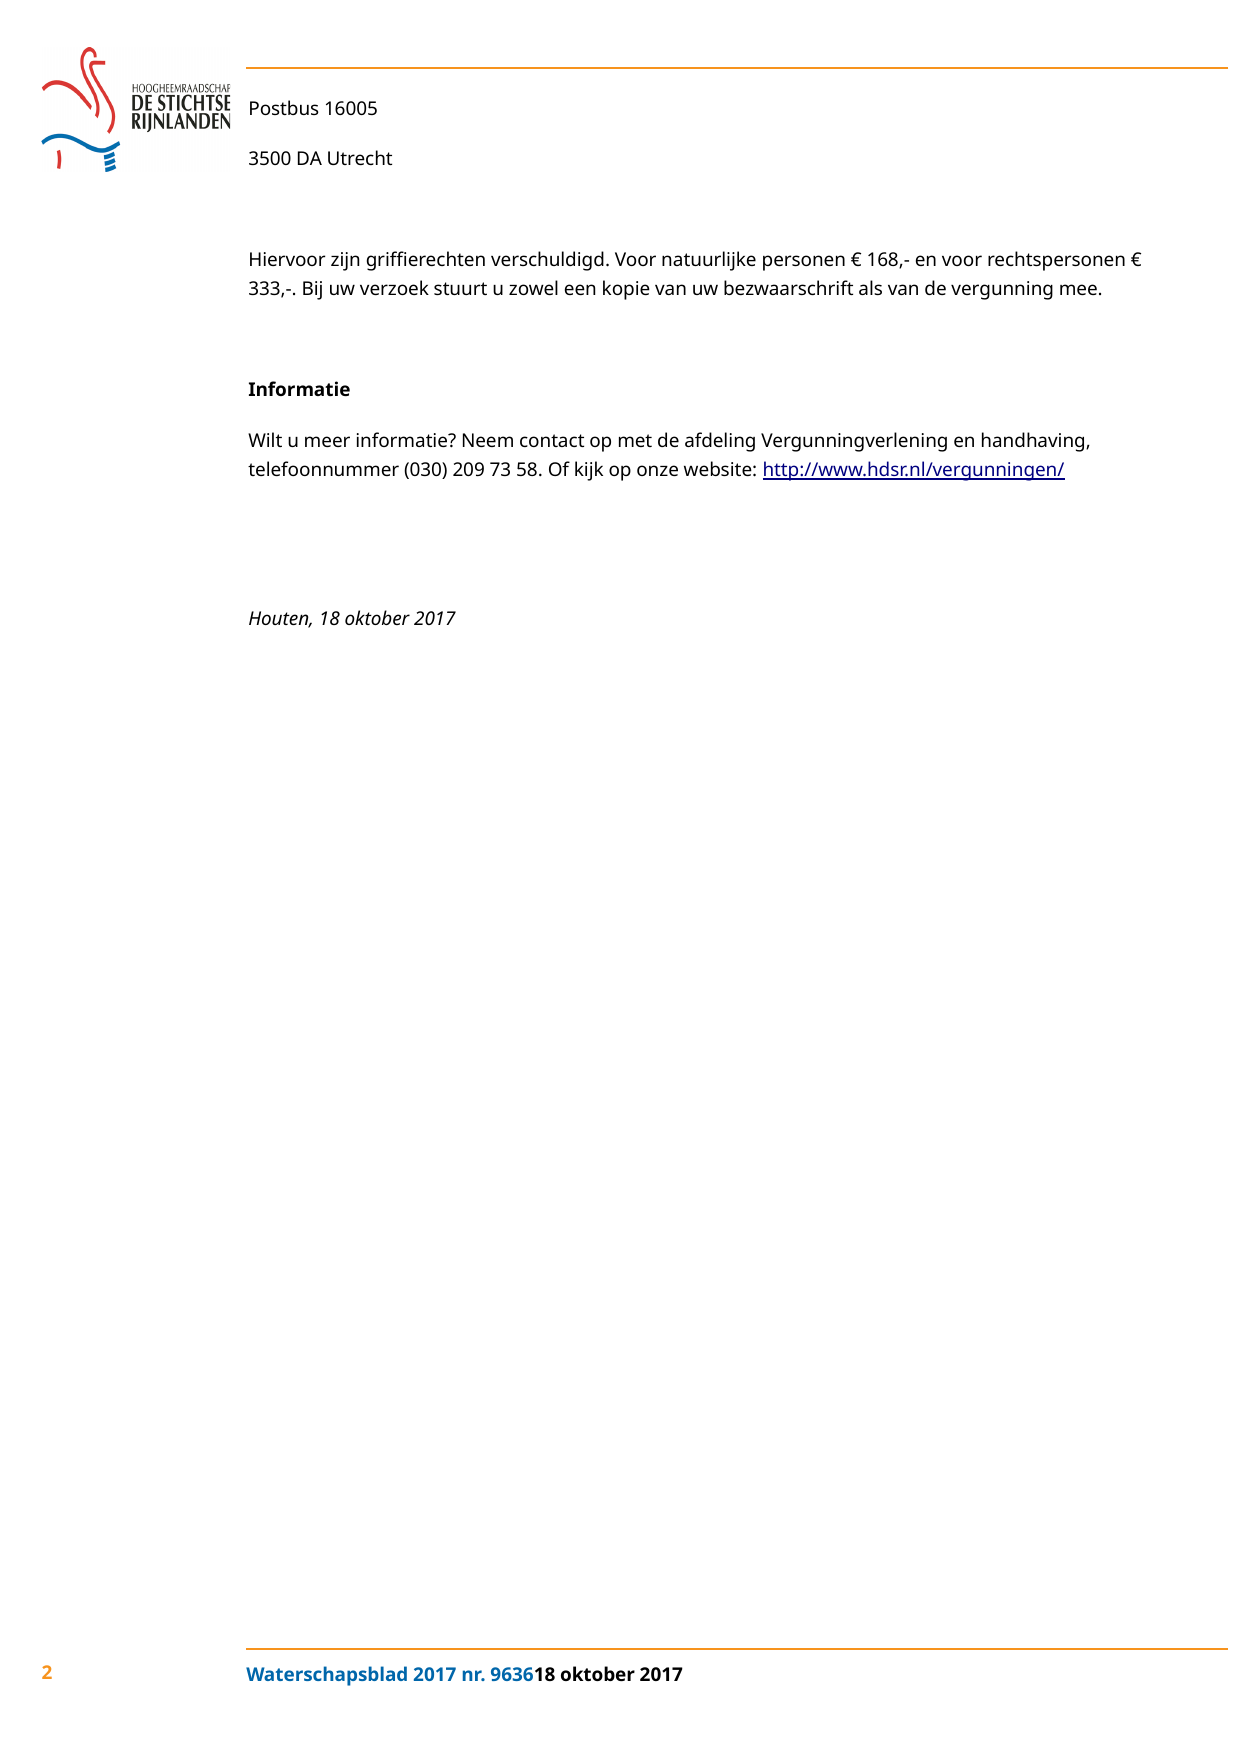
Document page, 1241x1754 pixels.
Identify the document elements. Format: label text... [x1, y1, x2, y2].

text Houten, 18 oktober 2017 [248, 605, 1152, 631]
text 3500 DA Utrecht [248, 145, 1152, 171]
text Wilt u meer informatie? Neem contact op met de afdeling Vergunningverlening en handhaving, telefoonnummer (030) 209 73 58. Of kijk op onze website: http://www.hdsr.nl/vergunningen/ [248, 427, 1152, 482]
text Informatie [248, 376, 1152, 402]
picture [41, 47, 231, 172]
text Hiervoor zijn griffierechten verschuldigd. Voor natuurlijke personen € 168,- en voor rechtspersonen € 333,-. Bij uw verzoek stuurt u zowel een kopie van uw bezwaarschrift als van de vergunning mee. [248, 246, 1152, 301]
text Postbus 16005 [248, 95, 1152, 121]
